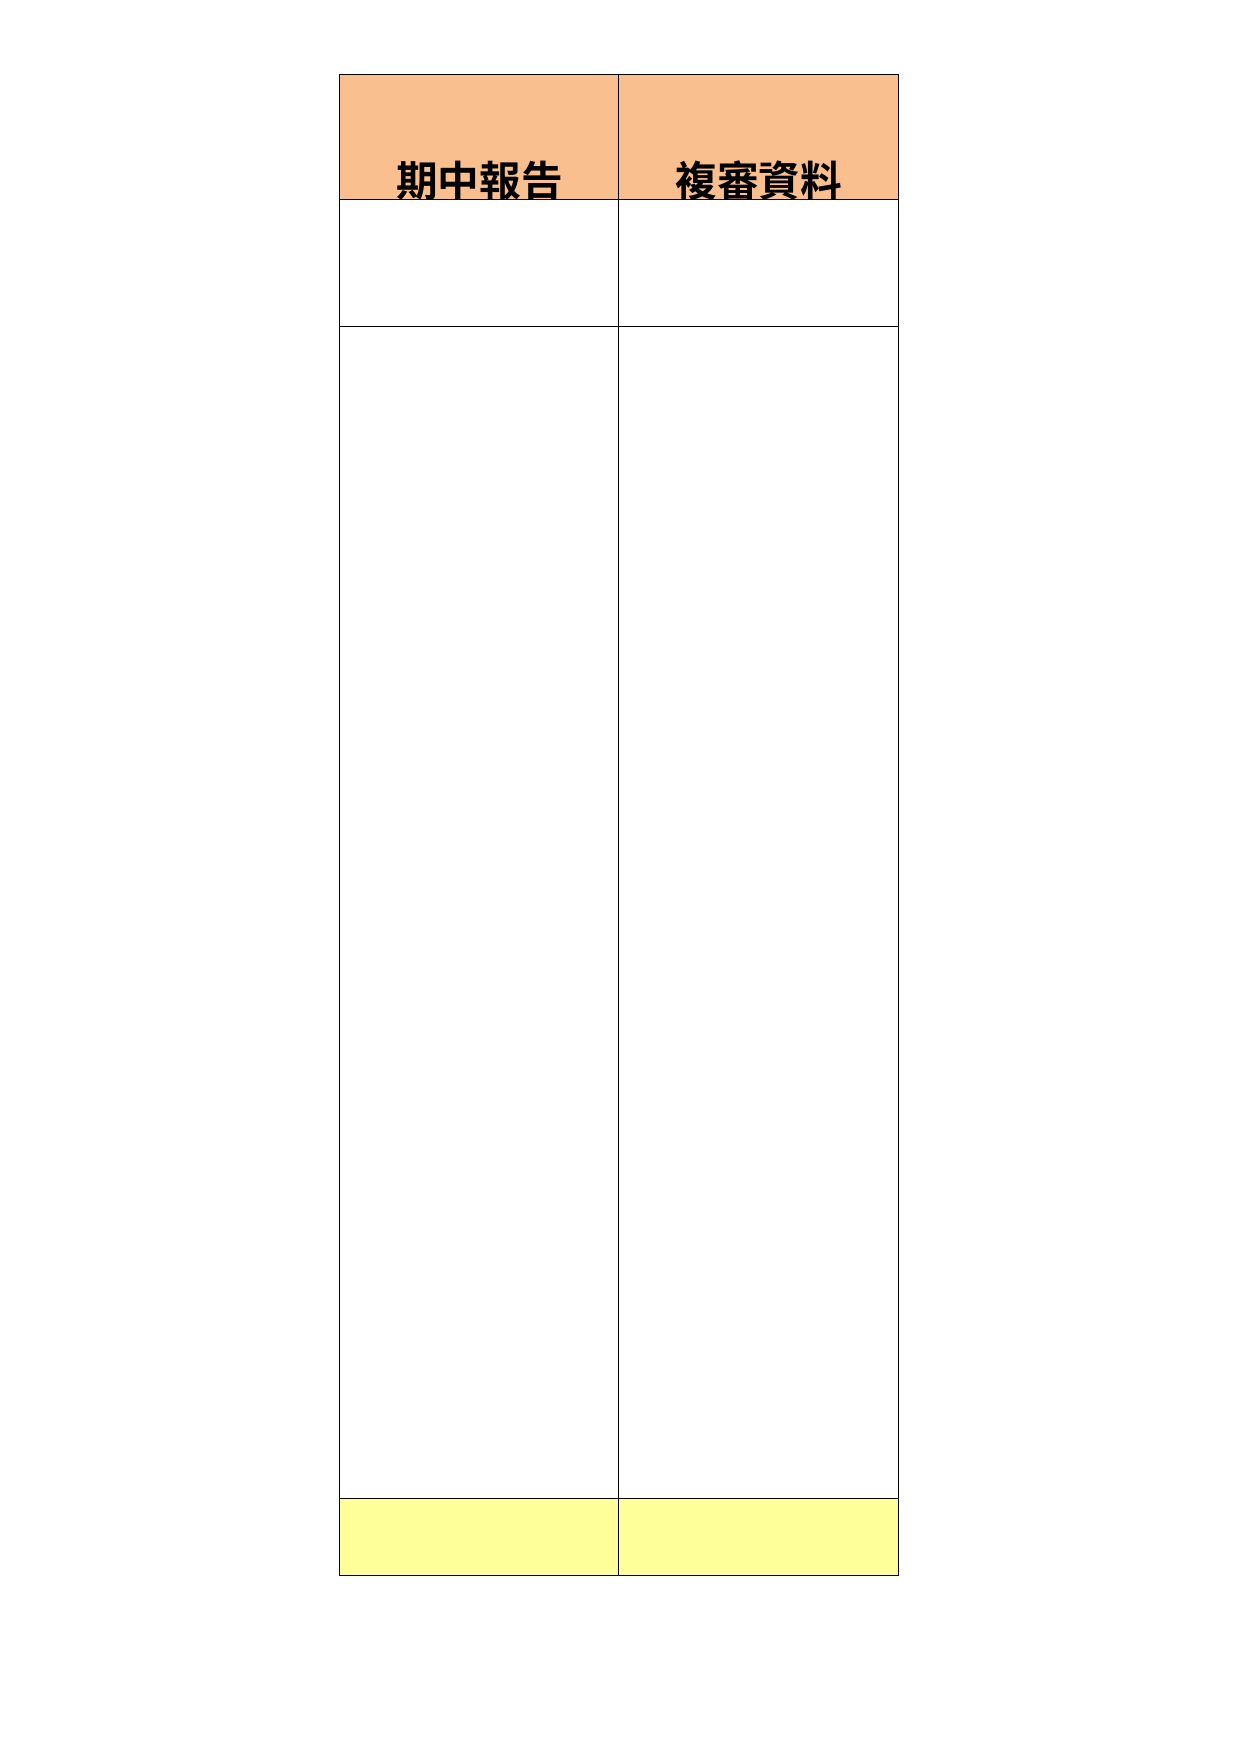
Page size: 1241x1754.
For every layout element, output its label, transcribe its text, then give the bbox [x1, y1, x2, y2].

table_cell [340, 200, 618, 326]
table_cell [619, 1499, 898, 1575]
table_cell 期中報告 [340, 75, 618, 199]
table_cell [619, 200, 898, 326]
table_cell [619, 327, 898, 1498]
table_cell [340, 1499, 618, 1575]
table_cell [340, 327, 618, 1498]
table_cell 複審資料 [619, 75, 898, 199]
